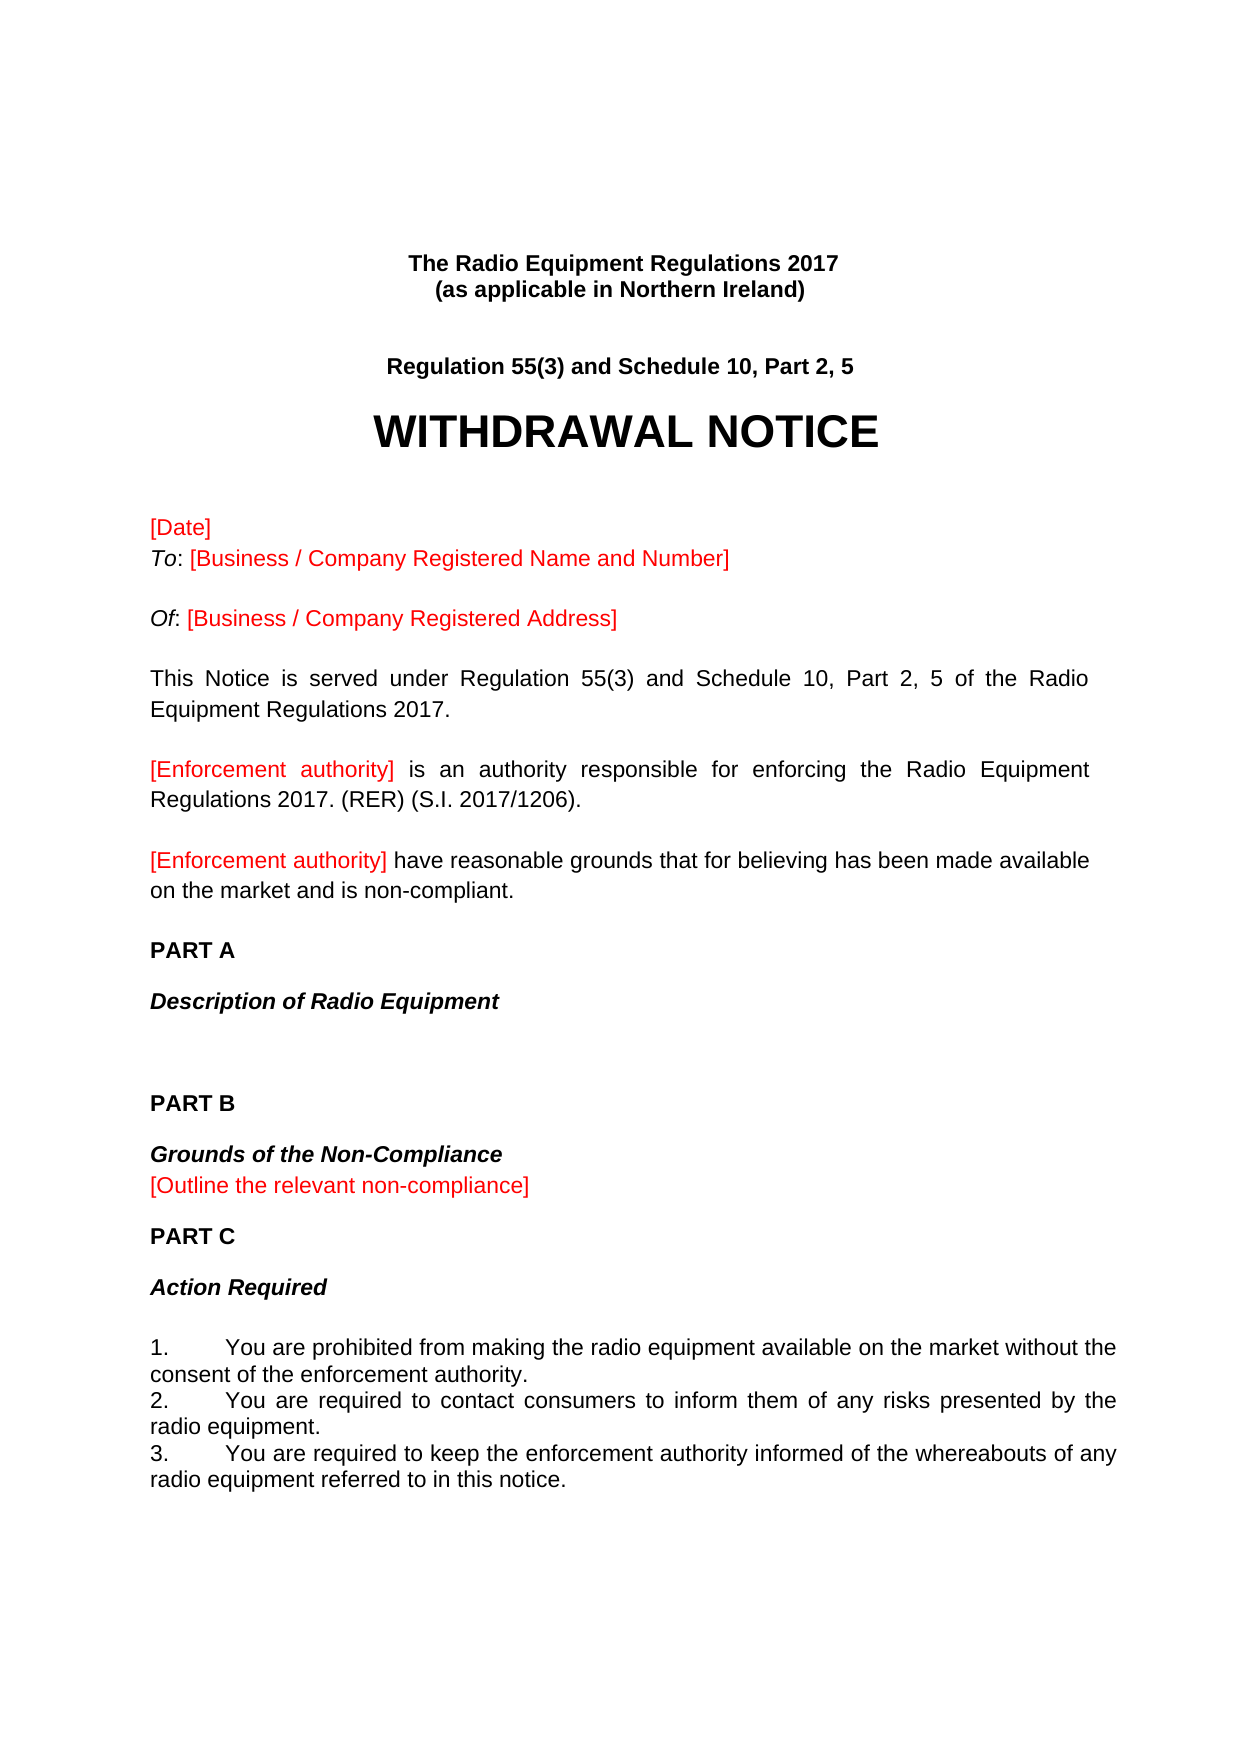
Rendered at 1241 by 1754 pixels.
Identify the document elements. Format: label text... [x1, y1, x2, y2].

subtitle PART B [150, 1090, 1090, 1117]
subtitle Regulation 55(3) and Schedule 10, Part 2, 5 [150, 353, 1090, 379]
text To: [Business / Company Registered Name and Number] [150, 544, 1090, 571]
subtitle [Enforcement authority] have reasonable grounds that for believing has been made available on the market and is non-compliant. [150, 847, 1090, 903]
subtitle Description of Radio Equipment [150, 988, 1090, 1015]
text [Outline the relevant non-compliance] [150, 1172, 1090, 1198]
text [Date] [150, 514, 1090, 541]
subtitle (as applicable in Northern Ireland) [150, 276, 1090, 302]
subtitle The Radio Equipment Regulations 2017 [150, 249, 1090, 276]
subtitle PART C [150, 1223, 1090, 1249]
subtitle This Notice is served under Regulation 55(3) and Schedule 10, Part 2, 5 of the Radio Equipment Regulations 2017. [150, 665, 1090, 722]
text Of: [Business / Company Registered Address] [150, 605, 1090, 631]
subtitle PART A [150, 937, 1090, 964]
subtitle [Enforcement authority] is an authority responsible for enforcing the Radio Equipment Regulations 2017. (RER) (S.I. 2017/1206). [150, 756, 1090, 813]
subtitle Action Required [150, 1274, 1090, 1300]
list You are required to contact consumers to inform them of any risks presented by the radio equipment. [150, 1387, 1118, 1439]
text WITHDRAWAL NOTICE [150, 404, 1090, 457]
subtitle Grounds of the Non-Compliance [150, 1141, 1090, 1168]
list You are prohibited from making the radio equipment available on the market without the consent of the enforcement authority. [150, 1334, 1118, 1387]
list You are required to keep the enforcement authority informed of the whereabouts of any radio equipment referred to in this notice. [150, 1439, 1118, 1492]
